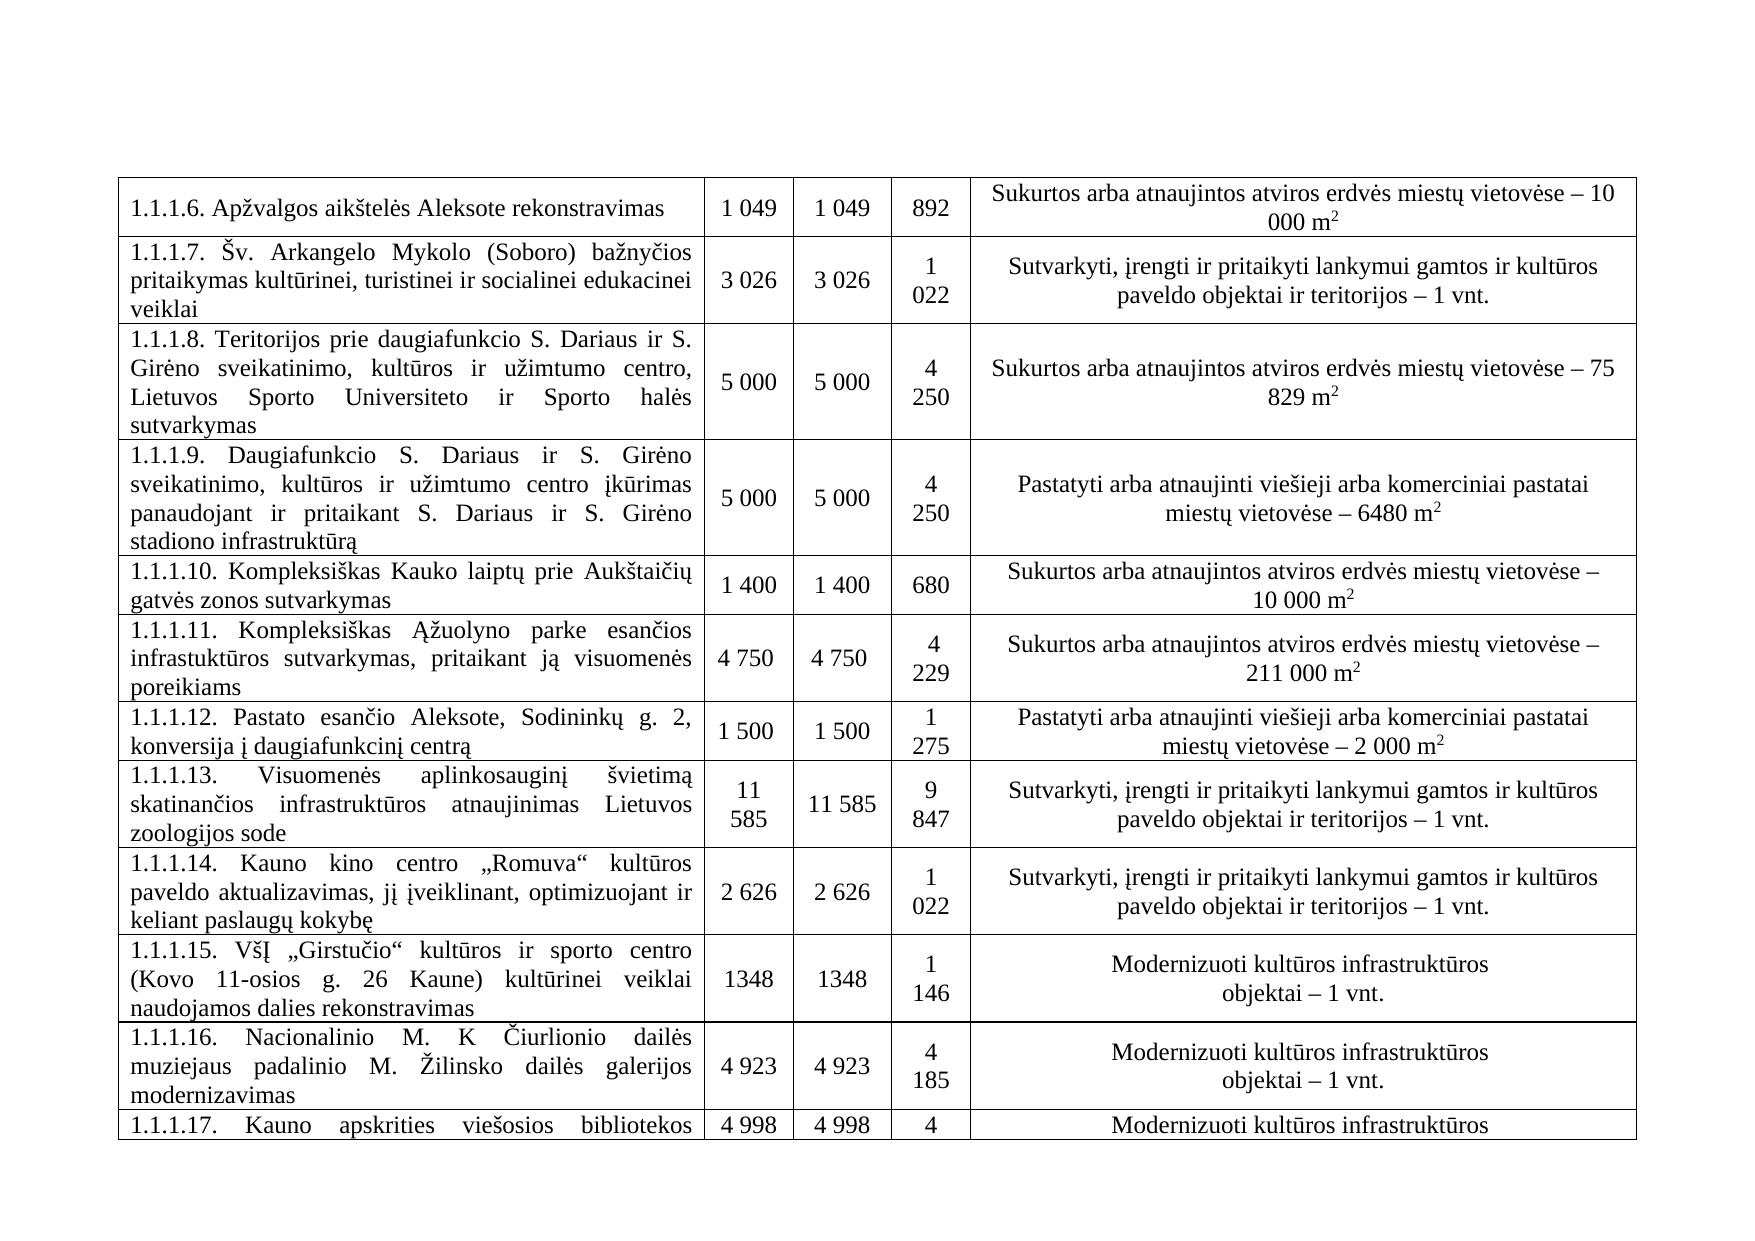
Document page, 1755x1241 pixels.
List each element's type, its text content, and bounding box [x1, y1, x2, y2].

table_cell 1 500 [705, 702, 793, 759]
table_cell 9 847 [892, 761, 970, 847]
table_cell 4 185 [892, 1023, 970, 1109]
table_cell Sukurtos arba atnaujintos atviros erdvės miestų vietovėse – 75 829 m2 [971, 324, 1636, 439]
table_cell 1.1.1.8. Teritorijos prie daugiafunkcio S. Dariaus ir S. Girėno sveikatinimo, kultūros ir užimtumo centro, Lietuvos Sporto Universiteto ir Sporto halės sutvarkymas [119, 324, 704, 439]
table_cell 4 [892, 1110, 970, 1138]
table_cell Sukurtos arba atnaujintos atviros erdvės miestų vietovėse – 10 000 m2 [971, 178, 1636, 236]
table_cell 1 500 [794, 702, 891, 759]
table_cell 1.1.1.16. Nacionalinio M. K Čiurlionio dailės muziejaus padalinio M. Žilinsko dailės galerijos modernizavimas [119, 1023, 704, 1109]
table_cell 1 049 [794, 178, 891, 236]
table_cell 4 923 [705, 1023, 793, 1109]
table_cell Sutvarkyti, įrengti ir pritaikyti lankymui gamtos ir kultūros paveldo objektai ir teritorijos – 1 vnt. [971, 848, 1636, 934]
table_cell Modernizuoti kultūros infrastruktūros [971, 1110, 1636, 1138]
table_cell 892 [892, 178, 970, 236]
table_cell 1.1.1.10. Kompleksiškas Kauko laiptų prie Aukštaičių gatvės zonos sutvarkymas [119, 556, 704, 614]
table_cell Sukurtos arba atnaujintos atviros erdvės miestų vietovėse – 211 000 m2 [971, 615, 1636, 701]
table_cell 1.1.1.15. VšĮ „Girstučio“ kultūros ir sporto centro (Kovo 11-osios g. 26 Kaune) kultūrinei veiklai naudojamos dalies rekonstravimas [119, 935, 704, 1021]
table_cell 4 250 [892, 440, 970, 555]
table_cell 1.1.1.6. Apžvalgos aikštelės Aleksote rekonstravimas [119, 178, 704, 236]
table_cell 1348 [705, 935, 793, 1021]
table_cell 4 998 [705, 1110, 793, 1138]
table_cell 1 400 [705, 556, 793, 614]
table_cell 4 750 [794, 615, 891, 701]
table_cell 1348 [794, 935, 891, 1021]
table_cell 1.1.1.7. Šv. Arkangelo Mykolo (Soboro) bažnyčios pritaikymas kultūrinei, turistinei ir socialinei edukacinei veiklai [119, 237, 704, 323]
table_cell 11 585 [705, 761, 793, 847]
table_cell 4 923 [794, 1023, 891, 1109]
table_cell 1.1.1.13. Visuomenės aplinkosauginį švietimą skatinančios infrastruktūros atnaujinimas Lietuvos zoologijos sode [119, 761, 704, 847]
table_cell 1 275 [892, 702, 970, 759]
table_cell 1.1.1.12. Pastato esančio Aleksote, Sodininkų g. 2, konversija į daugiafunkcinį centrą [119, 702, 704, 759]
table_cell 1.1.1.17. Kauno apskrities viešosios bibliotekos [119, 1110, 704, 1138]
table_cell 11 585 [794, 761, 891, 847]
table_cell Pastatyti arba atnaujinti viešieji arba komerciniai pastatai miestų vietovėse – 2 000 m2 [971, 702, 1636, 759]
table_cell 3 026 [705, 237, 793, 323]
table_cell 1 400 [794, 556, 891, 614]
table_cell Pastatyti arba atnaujinti viešieji arba komerciniai pastatai miestų vietovėse – 6480 m2 [971, 440, 1636, 555]
table_cell 680 [892, 556, 970, 614]
table_cell 5 000 [794, 324, 891, 439]
table_cell 3 026 [794, 237, 891, 323]
table_cell 1 022 [892, 237, 970, 323]
table_cell Modernizuoti kultūros infrastruktūros objektai – 1 vnt. [971, 1023, 1636, 1109]
table_cell 1 049 [705, 178, 793, 236]
table_cell Sutvarkyti, įrengti ir pritaikyti lankymui gamtos ir kultūros paveldo objektai ir teritorijos – 1 vnt. [971, 237, 1636, 323]
table_cell 4 750 [705, 615, 793, 701]
table_cell 5 000 [794, 440, 891, 555]
table_cell 5 000 [705, 440, 793, 555]
table_cell Sukurtos arba atnaujintos atviros erdvės miestų vietovėse –10 000 m2 [971, 556, 1636, 614]
table_cell 1.1.1.11. Kompleksiškas Ąžuolyno parke esančios infrastuktūros sutvarkymas, pritaikant ją visuomenės poreikiams [119, 615, 704, 701]
table_cell Modernizuoti kultūros infrastruktūros objektai – 1 vnt. [971, 935, 1636, 1021]
table_cell 2 626 [705, 848, 793, 934]
table_cell 1.1.1.14. Kauno kino centro „Romuva“ kultūros paveldo aktualizavimas, jį įveiklinant, optimizuojant ir keliant paslaugų kokybę [119, 848, 704, 934]
table_cell 1 022 [892, 848, 970, 934]
table_cell 2 626 [794, 848, 891, 934]
table_cell 1.1.1.9. Daugiafunkcio S. Dariaus ir S. Girėno sveikatinimo, kultūros ir užimtumo centro įkūrimas panaudojant ir pritaikant S. Dariaus ir S. Girėno stadiono infrastruktūrą [119, 440, 704, 555]
table_cell 4 250 [892, 324, 970, 439]
table_cell Sutvarkyti, įrengti ir pritaikyti lankymui gamtos ir kultūros paveldo objektai ir teritorijos – 1 vnt. [971, 761, 1636, 847]
table_cell 4 229 [892, 615, 970, 701]
table_cell 4 998 [794, 1110, 891, 1138]
table_cell 5 000 [705, 324, 793, 439]
table_cell 1 146 [892, 935, 970, 1021]
